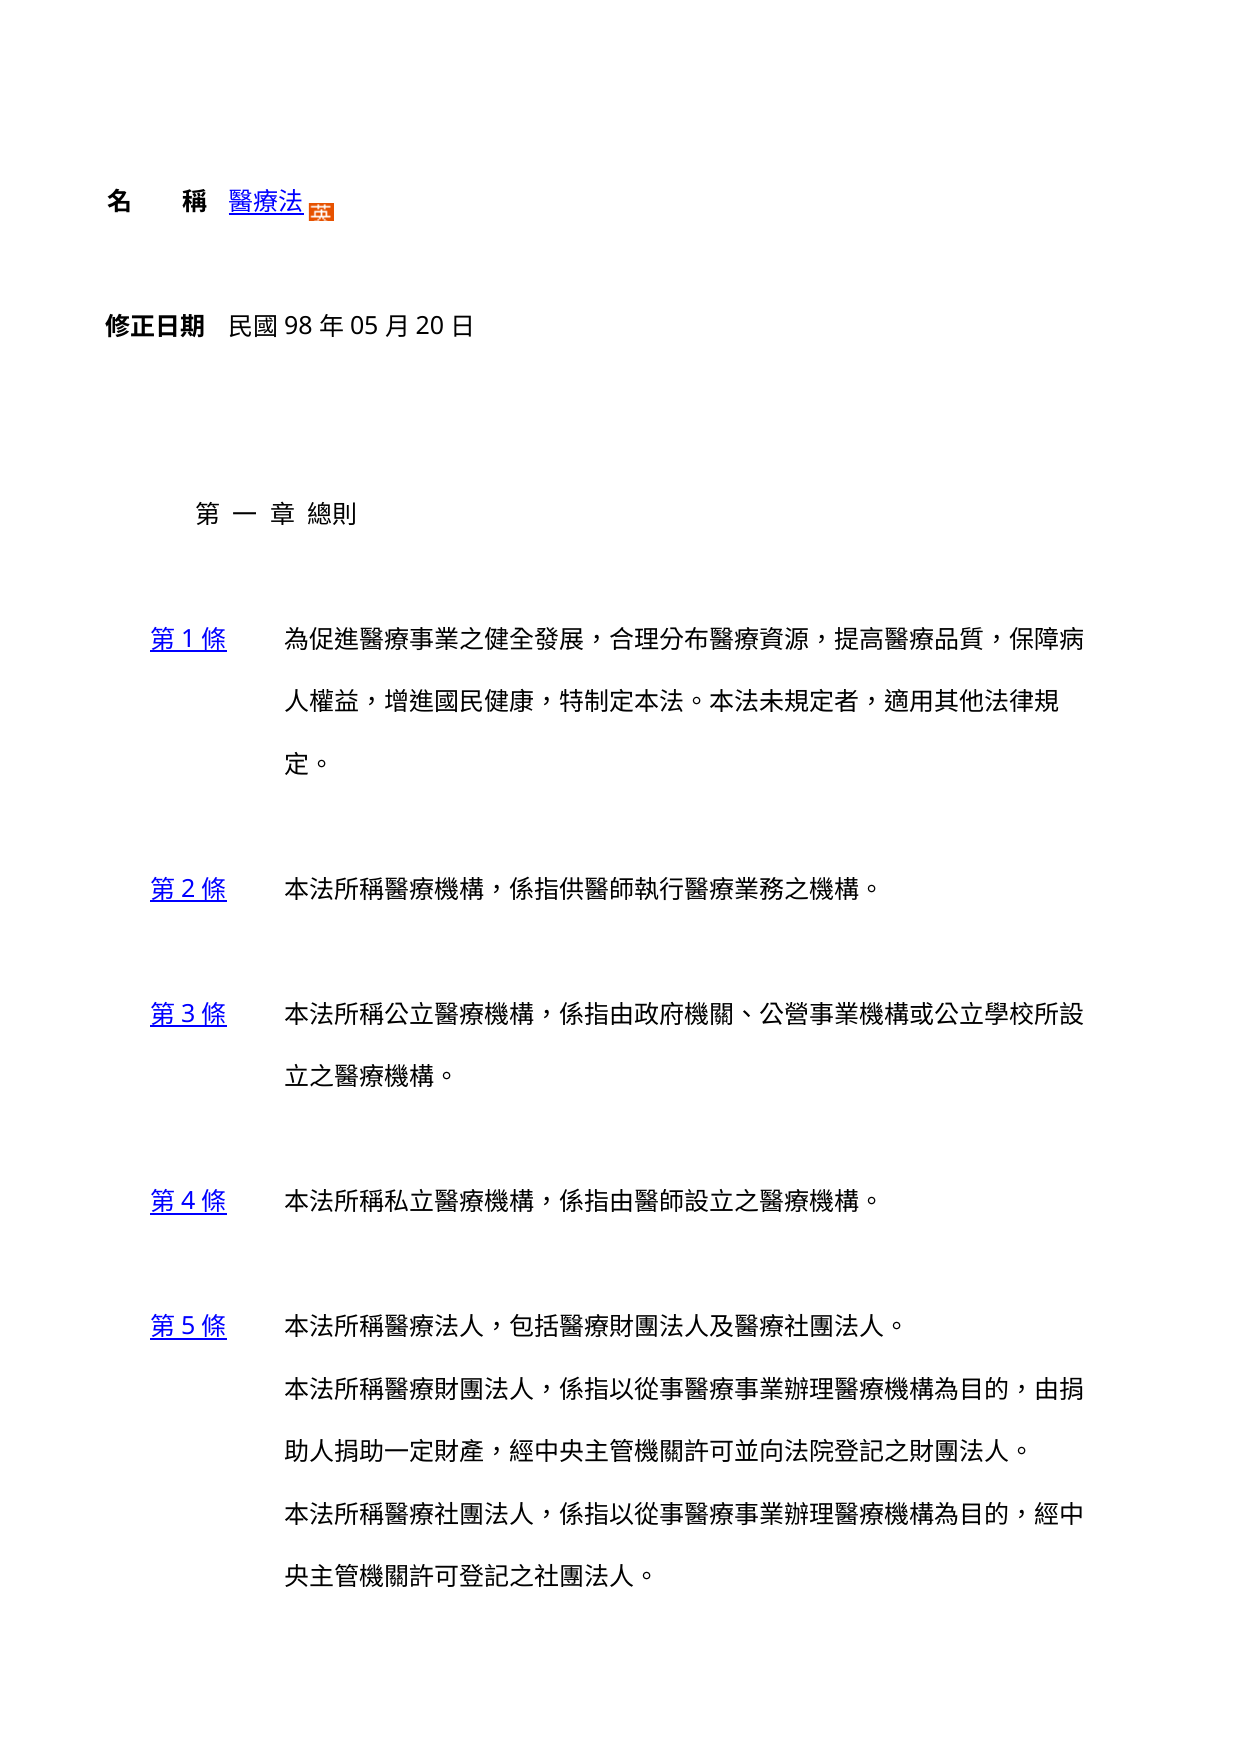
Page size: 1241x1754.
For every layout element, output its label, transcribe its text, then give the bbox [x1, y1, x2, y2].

table_cell 本法所稱公立醫療機構，係指由政府機關、公營事業機構或公立學校所設立之醫療機構。 [283, 910, 1092, 1097]
table_cell 為促進醫療事業之健全發展，合理分布醫療資源，提高醫療品質，保障病人權益，增進國民健康，特制定本法。本法未規定者，適用其他法律規定。 [283, 535, 1092, 785]
table_cell [271, 785, 282, 910]
table_cell 第 5 條 [149, 1222, 271, 1597]
table_header 醫療法 [227, 96, 1152, 222]
table_cell 第 3 條 [149, 910, 271, 1097]
table_cell 本法所稱醫療機構，係指供醫師執行醫療業務之機構。 [283, 785, 1092, 910]
table_cell 本法所稱私立醫療機構，係指由醫師設立之醫療機構。 [283, 1097, 1092, 1222]
table_header 第 一 章 總則 [149, 408, 1092, 535]
table_cell [271, 1097, 282, 1222]
table_cell 本法所稱醫療法人，包括醫療財團法人及醫療社團法人。 本法所稱醫療財團法人，係指以從事醫療事業辦理醫療機構為目的，由捐助人捐助一定財產，經中央主管機關許可並向法院登記之財團法人。 本法所稱醫療社團法人，係指以從事醫療事業辦理醫療機構為目的，經中央主管機關許可登記之社團法人。 [283, 1222, 1092, 1597]
table_cell 修正日期 [89, 222, 227, 347]
table_cell [271, 1222, 282, 1597]
table_cell 第 2 條 [149, 785, 271, 910]
table_cell 民國 98 年 05 月 20 日 [227, 222, 1152, 347]
table_header 名 稱 [89, 96, 227, 222]
table_cell [89, 347, 1152, 1599]
table_cell 第 4 條 [149, 1097, 271, 1222]
table_cell [271, 535, 282, 785]
table_cell [271, 910, 282, 1097]
table_cell 第 1 條 [149, 535, 271, 785]
